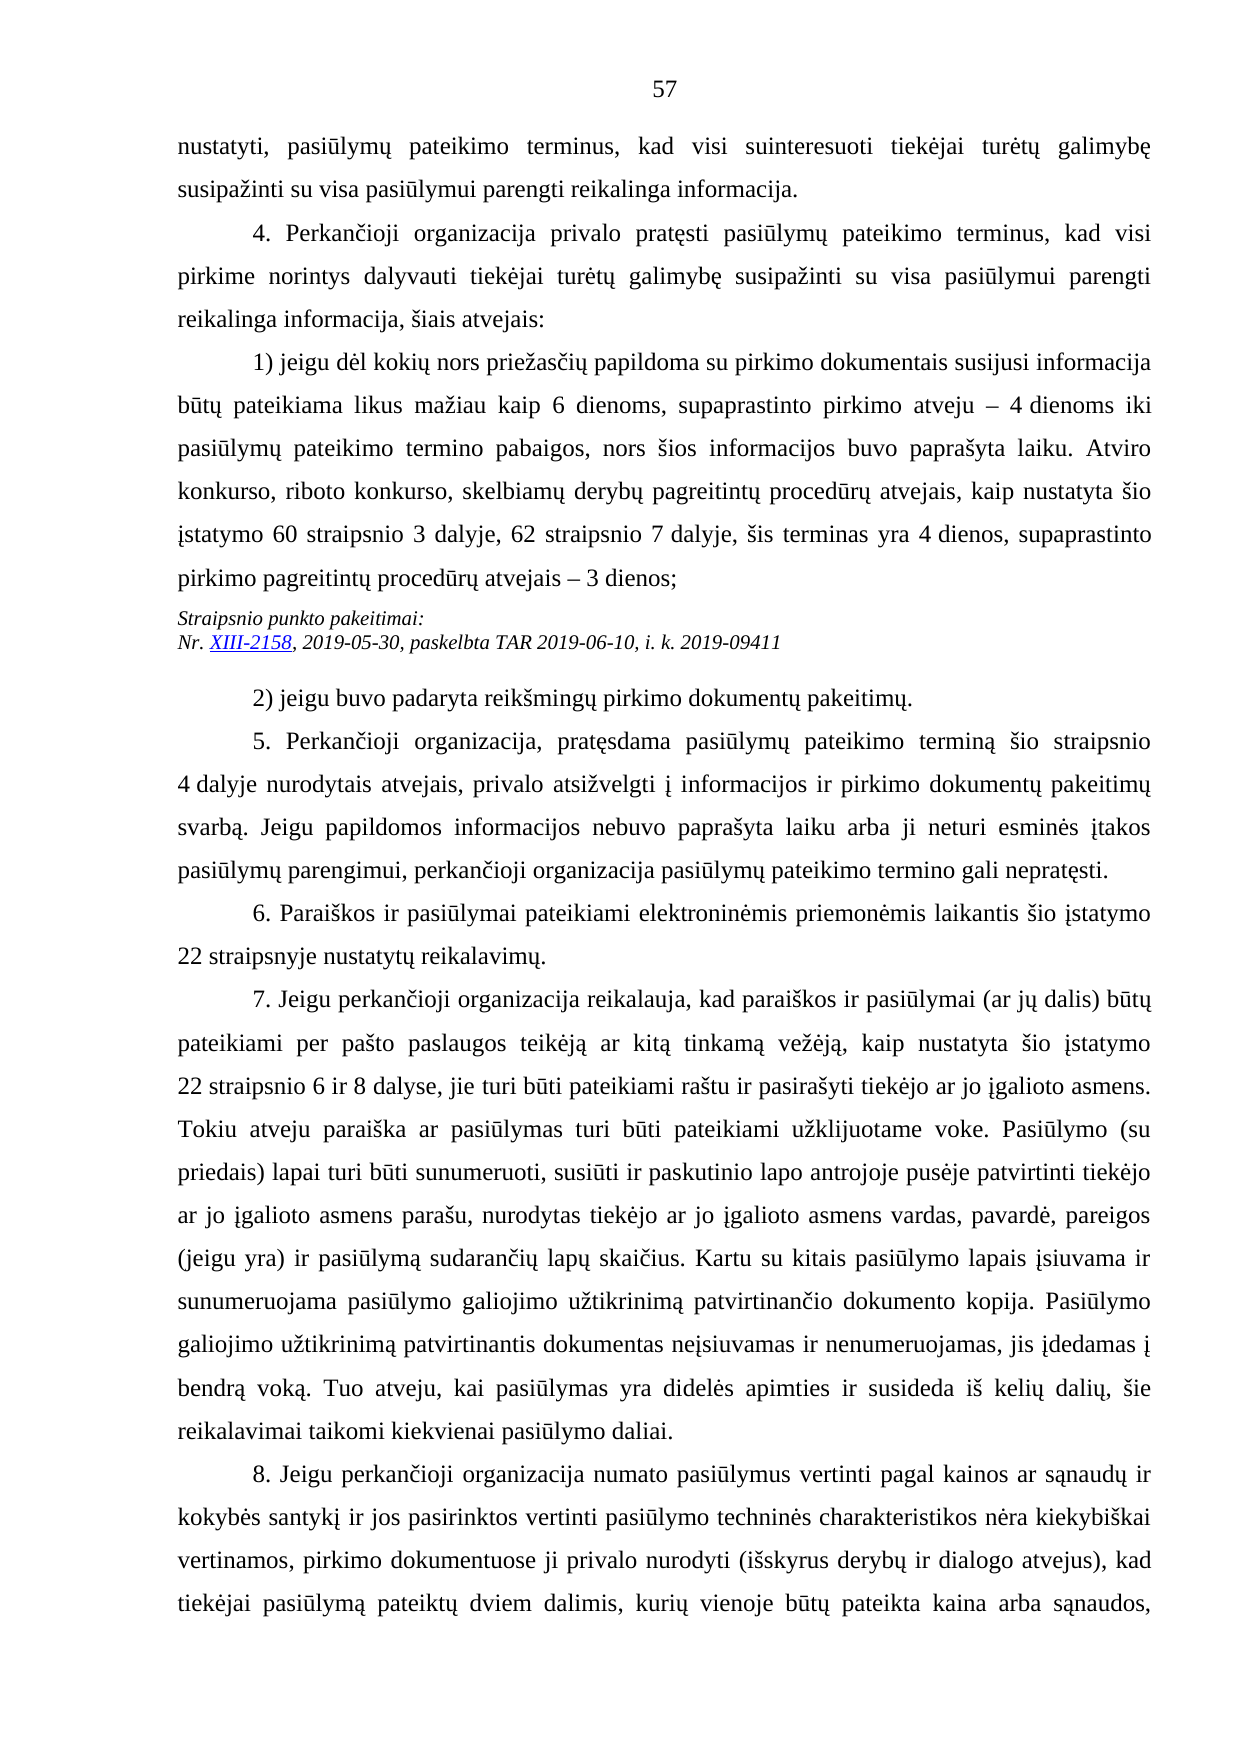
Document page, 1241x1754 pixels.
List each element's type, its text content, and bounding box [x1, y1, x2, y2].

text 8. Jeigu perkančioji organizacija numato pasiūlymus vertinti pagal kainos ar sąnaudų ir kokybės santykį ir jos pasirinktos vertinti pasiūlymo techninės charakteristikos nėra kiekybiškai vertinamos, pirkimo dokumentuose ji privalo nurodyti (išskyrus derybų ir dialogo atvejus), kad tiekėjai pasiūlymą pateiktų dviem dalimis, kurių vienoje būtų pateikta kaina arba sąnaudos, [177, 1459, 1152, 1617]
text 6. Paraiškos ir pasiūlymai pateikiami elektroninėmis priemonėmis laikantis šio įstatymo 22 straipsnyje nustatytų reikalavimų. [177, 898, 1152, 970]
text 7. Jeigu perkančioji organizacija reikalauja, kad paraiškos ir pasiūlymai (ar jų dalis) būtų pateikiami per pašto paslaugos teikėją ar kitą tinkamą vežėją, kaip nustatyta šio įstatymo 22 straipsnio 6 ir 8 dalyse, jie turi būti pateikiami raštu ir pasirašyti tiekėjo ar jo įgalioto asmens. Tokiu atveju paraiška ar pasiūlymas turi būti pateikiami užklijuotame voke. Pasiūlymo (su priedais) lapai turi būti sunumeruoti, susiūti ir paskutinio lapo antrojoje pusėje patvirtinti tiekėjo ar jo įgalioto asmens parašu, nurodytas tiekėjo ar jo įgalioto asmens vardas, pavardė, pareigos (jeigu yra) ir pasiūlymą sudarančių lapų skaičius. Kartu su kitais pasiūlymo lapais įsiuvama ir sunumeruojama pasiūlymo galiojimo užtikrinimą patvirtinančio dokumento kopija. Pasiūlymo galiojimo užtikrinimą patvirtinantis dokumentas neįsiuvamas ir nenumeruojamas, jis įdedamas į bendrą voką. Tuo atveju, kai pasiūlymas yra didelės apimties ir susideda iš kelių dalių, šie reikalavimai taikomi kiekvienai pasiūlymo daliai. [177, 984, 1152, 1444]
text Nr. XIII-2158, 2019-05-30, paskelbta TAR 2019-06-10, i. k. 2019-09411 [177, 630, 1152, 654]
text 1) jeigu dėl kokių nors priežasčių papildoma su pirkimo dokumentais susijusi informacija būtų pateikiama likus mažiau kaip 6 dienoms, supaprastinto pirkimo atveju – 4 dienoms iki pasiūlymų pateikimo termino pabaigos, nors šios informacijos buvo paprašyta laiku. Atviro konkurso, riboto konkurso, skelbiamų derybų pagreitintų procedūrų atvejais, kaip nustatyta šio įstatymo 60 straipsnio 3 dalyje, 62 straipsnio 7 dalyje, šis terminas yra 4 dienos, supaprastinto pirkimo pagreitintų procedūrų atvejais – 3 dienos; [177, 347, 1152, 591]
text 4. Perkančioji organizacija privalo pratęsti pasiūlymų pateikimo terminus, kad visi pirkime norintys dalyvauti tiekėjai turėtų galimybę susipažinti su visa pasiūlymui parengti reikalinga informacija, šiais atvejais: [177, 218, 1152, 333]
text 2) jeigu buvo padaryta reikšmingų pirkimo dokumentų pakeitimų. [177, 683, 1152, 711]
text Straipsnio punkto pakeitimai: [177, 606, 1152, 630]
text nustatyti, pasiūlymų pateikimo terminus, kad visi suinteresuoti tiekėjai turėtų galimybę susipažinti su visa pasiūlymui parengti reikalinga informacija. [177, 131, 1152, 203]
text 5. Perkančioji organizacija, pratęsdama pasiūlymų pateikimo terminą šio straipsnio 4 dalyje nurodytais atvejais, privalo atsižvelgti į informacijos ir pirkimo dokumentų pakeitimų svarbą. Jeigu papildomos informacijos nebuvo paprašyta laiku arba ji neturi esminės įtakos pasiūlymų parengimui, perkančioji organizacija pasiūlymų pateikimo termino gali nepratęsti. [177, 726, 1152, 884]
